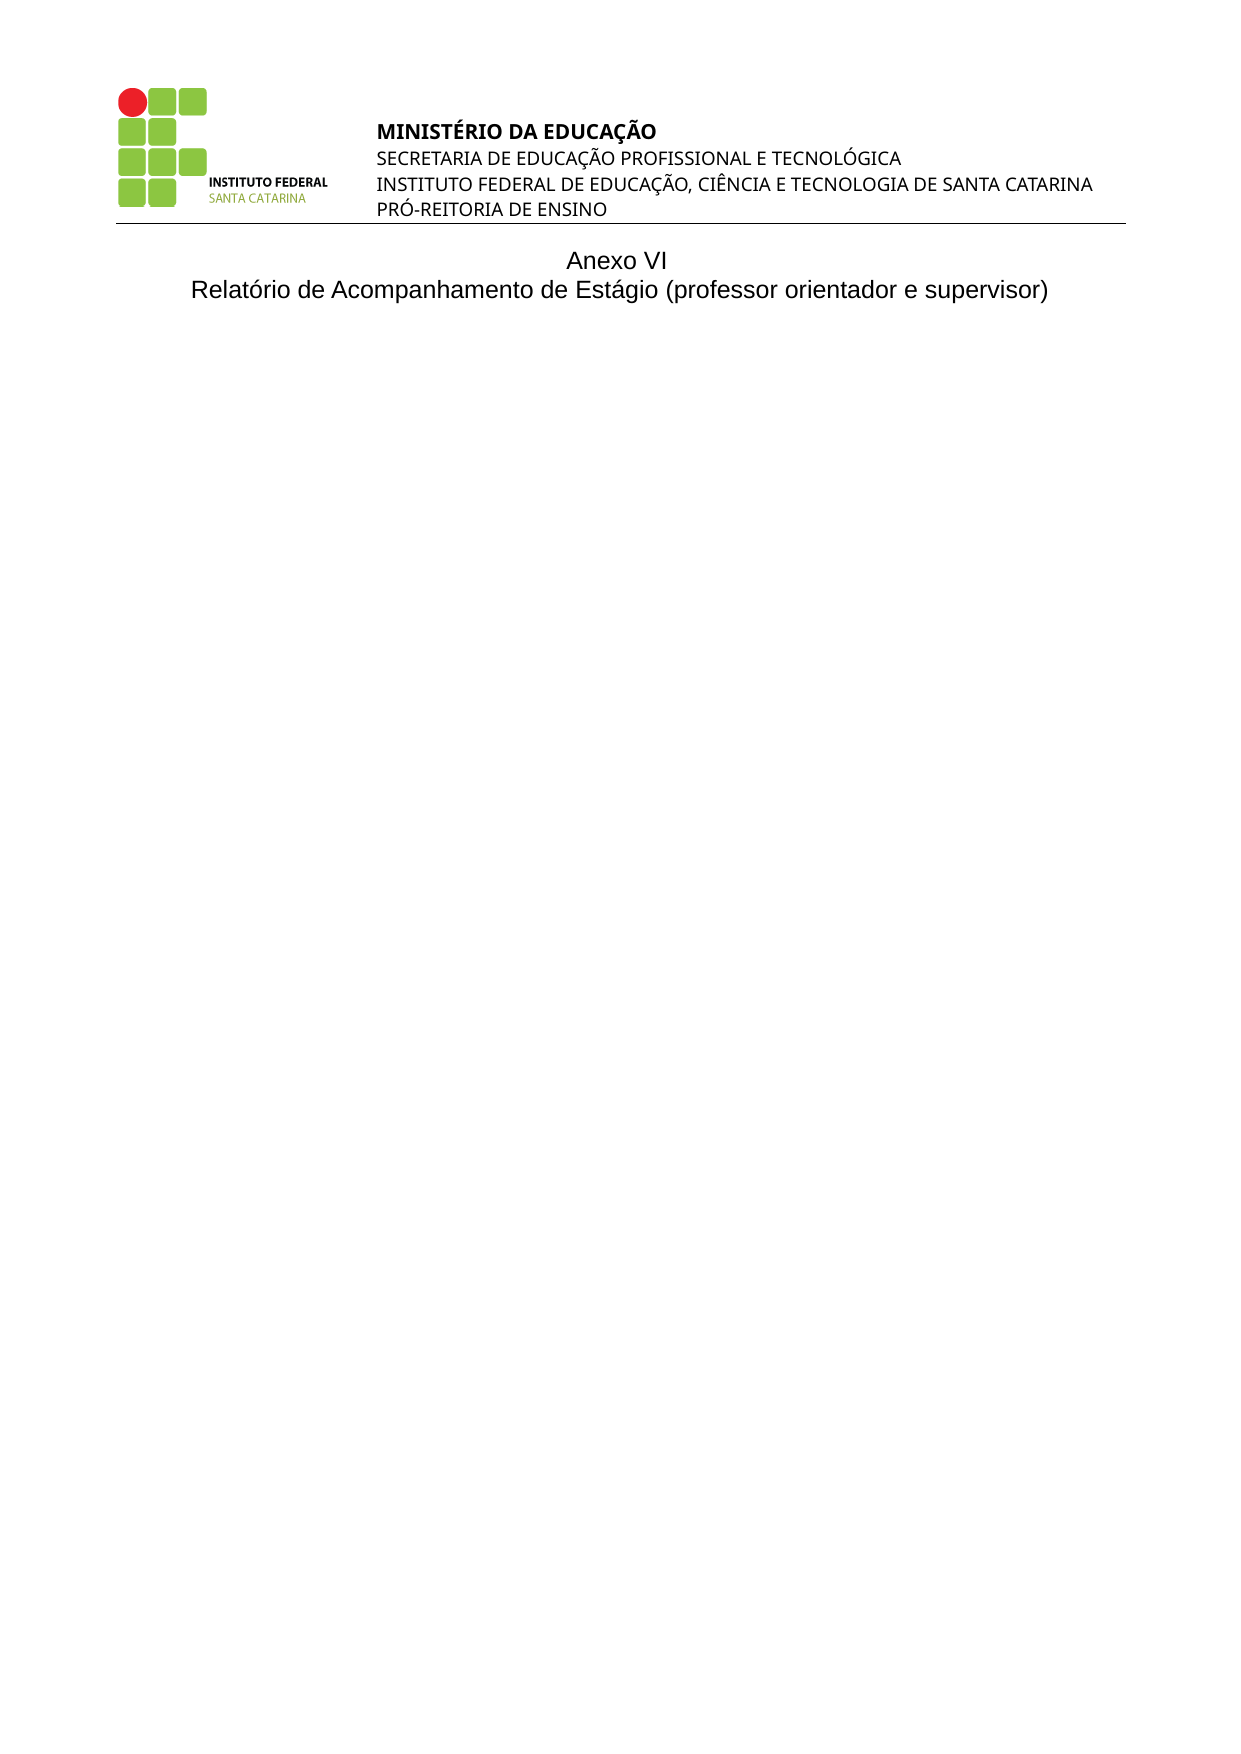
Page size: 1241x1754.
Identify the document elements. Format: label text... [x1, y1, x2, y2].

text Relatório de Acompanhamento de Estágio (professor orientador e supervisor) [118, 275, 1122, 304]
picture [118, 88, 328, 207]
text Anexo VI [118, 246, 1122, 275]
